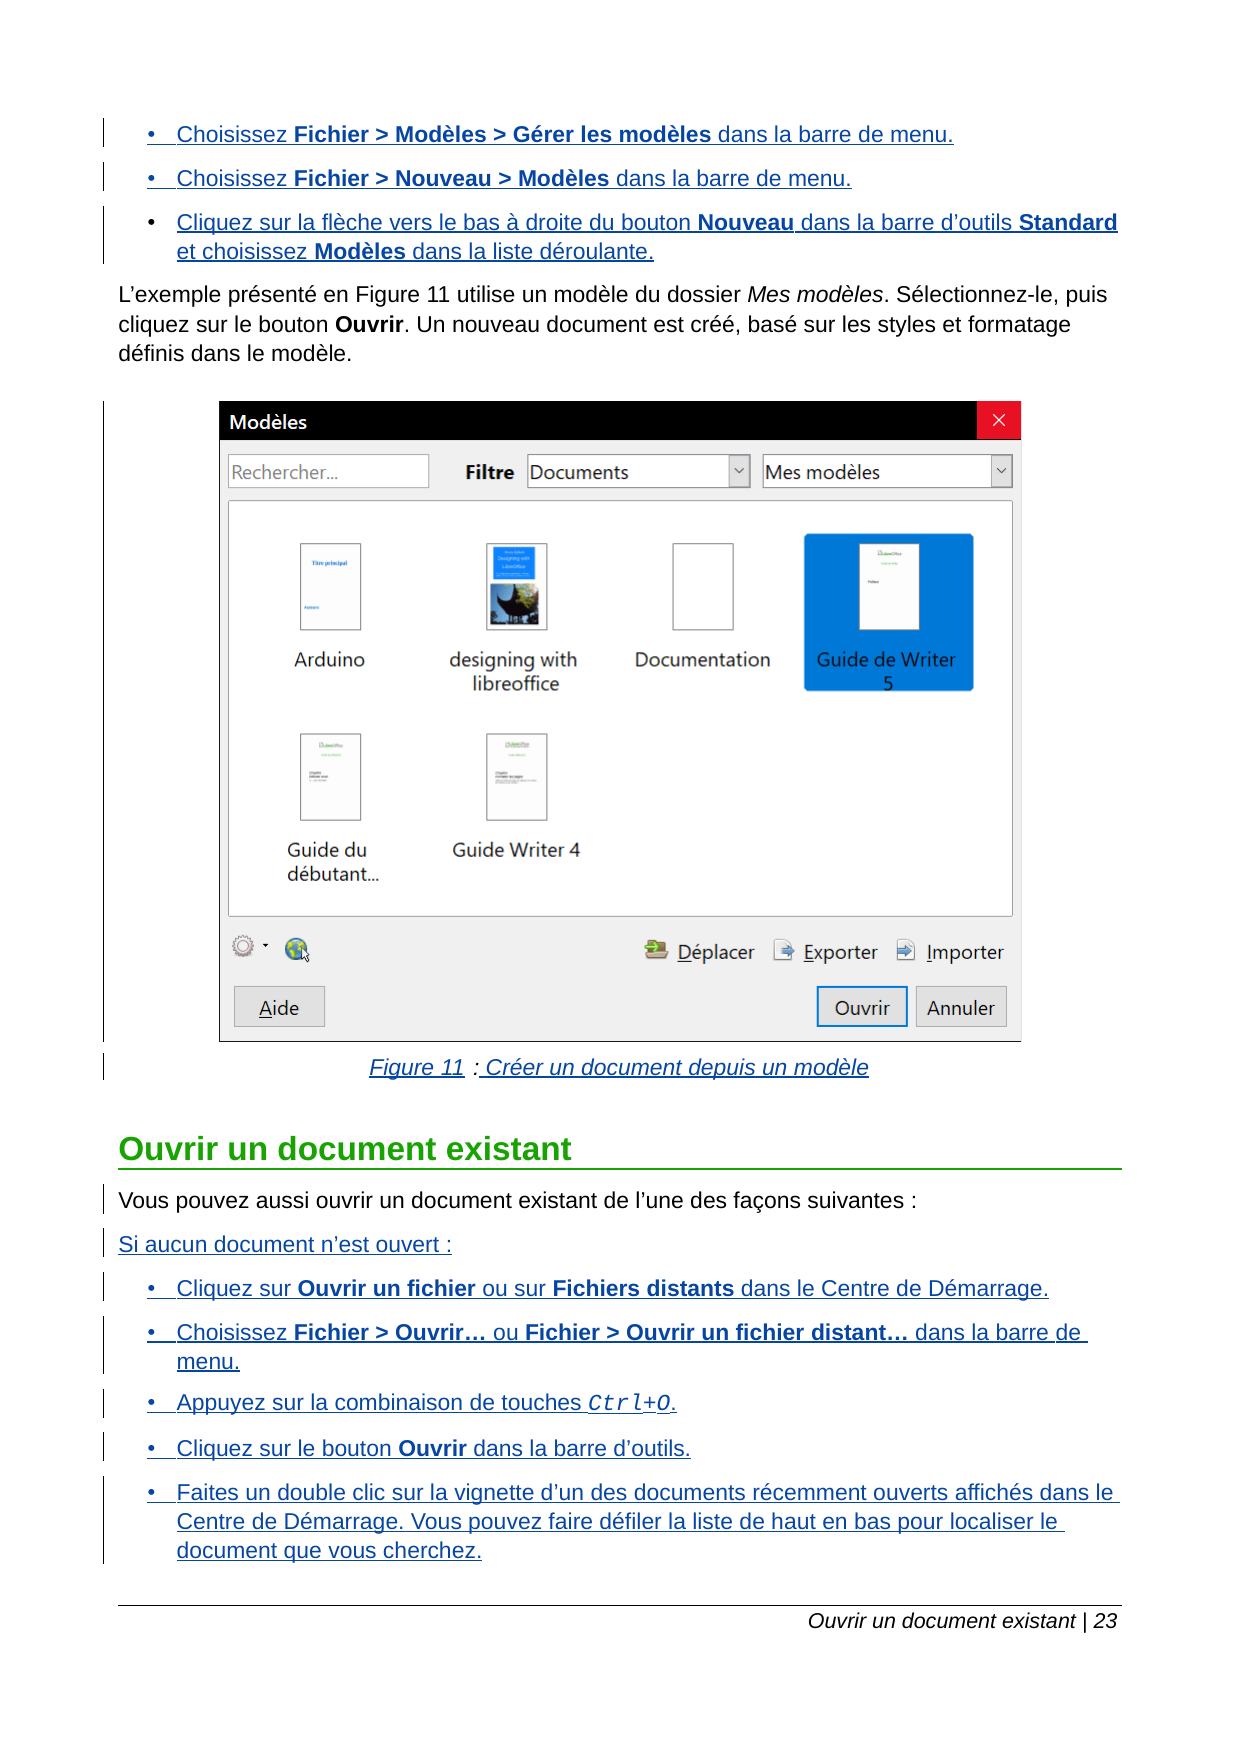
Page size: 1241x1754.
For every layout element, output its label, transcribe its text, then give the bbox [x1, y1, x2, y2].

text Vous pouvez aussi ouvrir un document existant de l’une des façons suivantes : [118, 1184, 1122, 1213]
text Si aucun document n’est ouvert : [118, 1228, 1122, 1257]
list Choisissez Fichier > Ouvrir… ou Fichier > Ouvrir un fichier distant… dans la barre de menu. [147, 1316, 1122, 1374]
list Faites un double clic sur la vignette d’un des documents récemment ouverts affichés dans le Centre de Démarrage. Vous pouvez faire défiler la liste de haut en bas pour localiser le document que vous cherchez. [147, 1476, 1122, 1563]
list Choisissez Fichier > Modèles > Gérer les modèles dans la barre de menu. [147, 118, 1122, 147]
table_header [118, 395, 1122, 1048]
table_cell Figure 11 : Créer un document depuis un modèle [118, 1048, 1122, 1086]
text L’exemple présenté en Figure 11 utilise un modèle du dossier Mes modèles. Sélectionnez-le, puis cliquez sur le bouton Ouvrir. Un nouveau document est créé, basé sur les styles et formatage définis dans le modèle. [118, 278, 1122, 366]
list Cliquez sur le bouton Ouvrir dans la barre d’outils. [147, 1432, 1122, 1461]
list Cliquez sur la flèche vers le bas à droite du bouton Nouveau dans la barre d’outils Standard et choisissez Modèles dans la liste déroulante. [147, 206, 1122, 264]
list Appuyez sur la combinaison de touches Ctrl+O. [147, 1388, 1122, 1418]
list Choisissez Fichier > Nouveau > Modèles dans la barre de menu. [147, 162, 1122, 191]
picture [219, 401, 1022, 1042]
list Cliquez sur Ouvrir un fichier ou sur Fichiers distants dans le Centre de Démarrage. [147, 1272, 1122, 1301]
subtitle Ouvrir un document existant [118, 1129, 1122, 1168]
